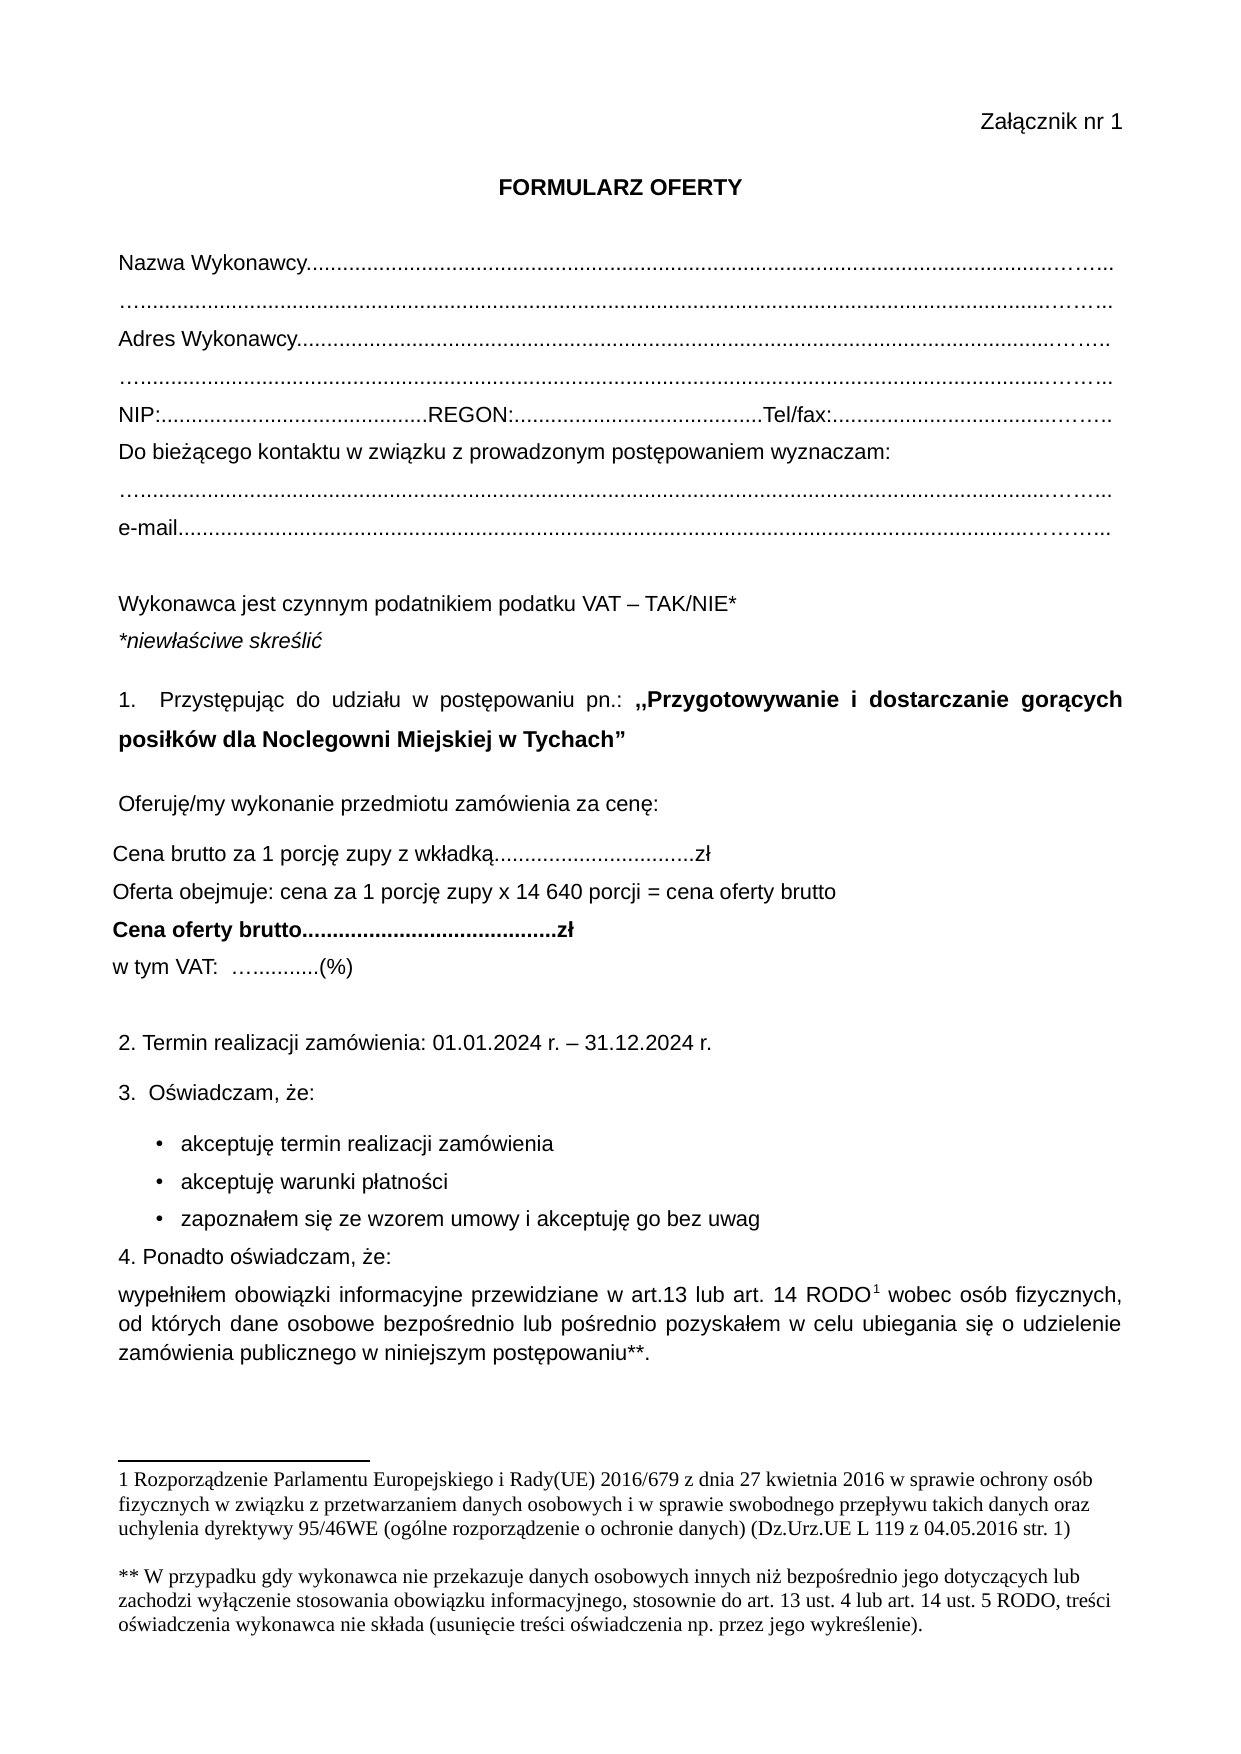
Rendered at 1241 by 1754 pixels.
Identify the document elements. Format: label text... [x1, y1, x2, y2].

list akceptuję termin realizacji zamówienia [156, 1131, 1123, 1156]
text *niewłaściwe skreślić [118, 628, 1123, 653]
text Oferuję/my wykonanie przedmiotu zamówienia za cenę: [118, 790, 1123, 816]
text ** W przypadku gdy wykonawca nie przekazuje danych osobowych innych niż bezpośrednio jego dotyczących lub zachodzi wyłączenie stosowania obowiązku informacyjnego, stosownie do art. 13 ust. 4 lub art. 14 ust. 5 RODO, treści oświadczenia wykonawca nie składa (usunięcie treści oświadczenia np. przez jego wykreślenie). [118, 1564, 1123, 1636]
text Do bieżącego kontaktu w związku z prowadzonym postępowaniem wyznaczam: [118, 439, 1123, 464]
text 2. Termin realizacji zamówienia: 01.01.2024 r. – 31.12.2024 r. [118, 1030, 1123, 1055]
text Wykonawca jest czynnym podatnikiem podatku VAT – TAK/NIE* [118, 591, 1123, 616]
text Załącznik nr 1 [118, 108, 1123, 134]
text Oferta obejmuje: cena za 1 porcję zupy x 14 640 porcji = cena oferty brutto [112, 879, 1123, 904]
text FORMULARZ OFERTY [118, 173, 1123, 200]
text 1. Przystępując do udziału w postępowaniu pn.: ,,Przygotowywanie i dostarczanie gorących posiłków dla Noclegowni Miejskiej w Tychach” [118, 686, 1123, 752]
text …......................................................................................................................................................……... e-mail............................................................................................................................................………... [118, 477, 1123, 540]
text …......................................................................................................................................................……... [118, 364, 1123, 389]
text …......................................................................................................................................................……... [118, 288, 1123, 313]
text w tym VAT: …...........(%) [112, 954, 1123, 979]
text Adres Wykonawcy.............................................................................................................................…….. [118, 326, 1123, 351]
text NIP:............................................REGON:.........................................Tel/fax:.....................................…….. [118, 401, 1123, 427]
text Cena oferty brutto..........................................zł [112, 916, 1123, 942]
text Cena brutto za 1 porcję zupy z wkładką.................................zł [112, 841, 1123, 866]
text 3. Oświadczam, że: [118, 1080, 1123, 1106]
list akceptuję warunki płatności [156, 1168, 1123, 1194]
text Nazwa Wykonawcy...........................................................................................................................……... [118, 250, 1123, 275]
list wypełniłem obowiązki informacyjne przewidziane w art.13 lub art. 14 RODO wobec osób fizycznych, od których dane osobowe bezpośrednio lub pośrednio pozyskałem w celu ubiegania się o udzielenie zamówienia publicznego w niniejszym postępowaniu**. [118, 1282, 1123, 1365]
text Rozporządzenie Parlamentu Europejskiego i Rady(UE) 2016/679 z dnia 27 kwietnia 2016 w sprawie ochrony osób fizycznych w związku z przetwarzaniem danych osobowych i w sprawie swobodnego przepływu takich danych oraz uchylenia dyrektywy 95/46WE (ogólne rozporządzenie o ochronie danych) (Dz.Urz.UE L 119 z 04.05.2016 str. 1) [118, 1467, 1123, 1539]
text 4. Ponadto oświadczam, że: [118, 1244, 1123, 1269]
list zapoznałem się ze wzorem umowy i akceptuję go bez uwag [156, 1206, 1123, 1232]
